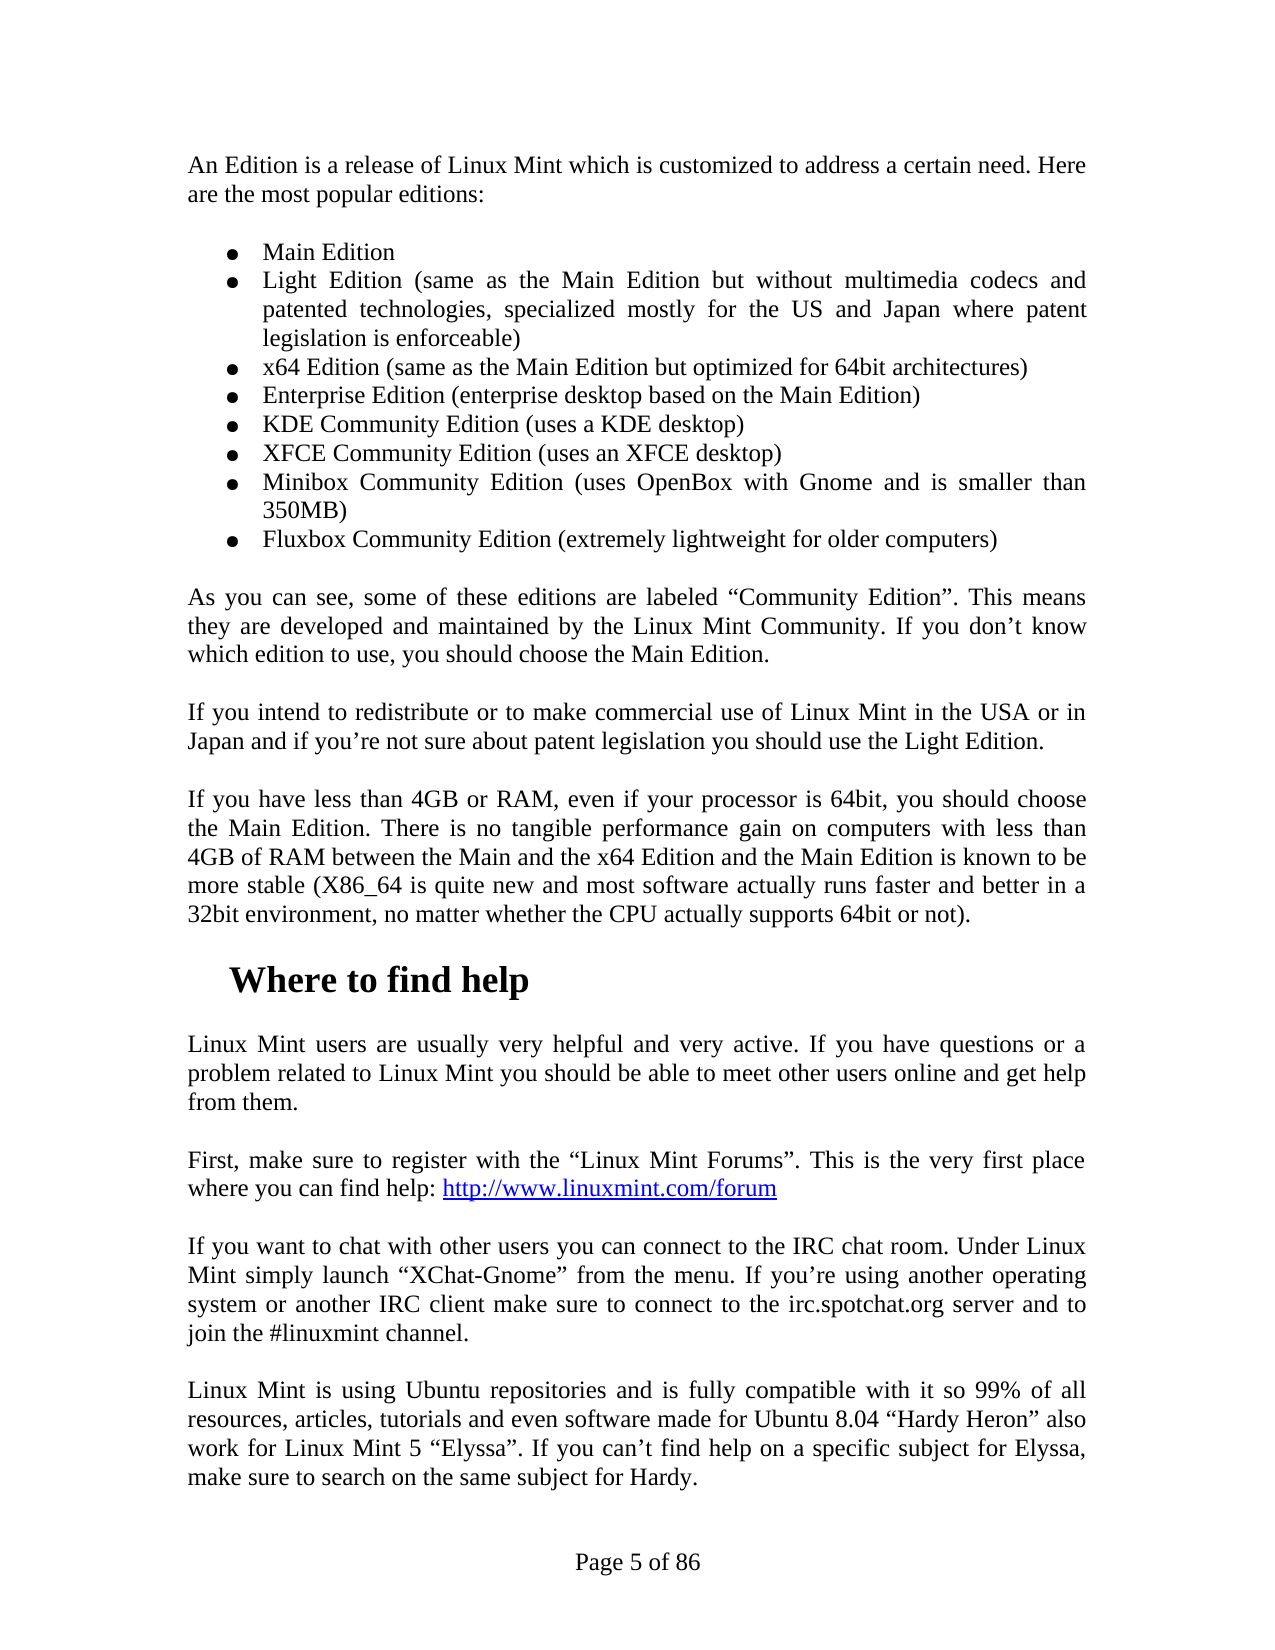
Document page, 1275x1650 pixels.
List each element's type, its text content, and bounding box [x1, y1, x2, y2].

text If you have less than 4GB or RAM, even if your processor is 64bit, you should choose the Main Edition. There is no tangible performance gain on computers with less than 4GB of RAM between the Main and the x64 Edition and the Main Edition is known to be more stable (X86_64 is quite new and most software actually runs faster and better in a 32bit environment, no matter whether the CPU actually supports 64bit or not). [187, 784, 1087, 928]
text As you can see, some of these editions are labeled “Community Edition”. This means they are developed and maintained by the Linux Mint Community. If you don’t know which edition to use, you should choose the Main Edition. [187, 582, 1087, 668]
list XFCE Community Edition (uses an XFCE desktop) [225, 438, 1087, 467]
list Fluxbox Community Edition (extremely lightweight for older computers) [225, 524, 1087, 553]
list Main Edition [225, 237, 1087, 265]
text If you intend to redistribute or to make commercial use of Linux Mint in the USA or in Japan and if you’re not sure about patent legislation you should use the Light Edition. [187, 697, 1087, 755]
list Light Edition (same as the Main Edition but without multimedia codecs and patented technologies, specialized mostly for the US and Japan where patent legislation is enforceable) [225, 265, 1087, 352]
list KDE Community Edition (uses a KDE desktop) [225, 409, 1087, 438]
text First, make sure to register with the “Linux Mint Forums”. This is the very first place where you can find help: http://www.linuxmint.com/forum [187, 1145, 1087, 1202]
text Linux Mint users are usually very helpful and very active. If you have questions or a problem related to Linux Mint you should be able to meet other users online and get help from them. [187, 1029, 1087, 1116]
text If you want to chat with other users you can connect to the IRC chat room. Under Linux Mint simply launch “XChat-Gnome” from the menu. If you’re using another operating system or another IRC client make sure to connect to the irc.spotchat.org server and to join the #linuxmint channel. [187, 1231, 1087, 1346]
list x64 Edition (same as the Main Edition but optimized for 64bit architectures) [225, 352, 1087, 380]
text An Edition is a release of Linux Mint which is customized to address a certain need. Here are the most popular editions: [187, 150, 1087, 207]
subtitle Where to find help [187, 957, 1087, 1000]
text Linux Mint is using Ubuntu repositories and is fully compatible with it so 99% of all resources, articles, tutorials and even software made for Ubuntu 8.04 “Hardy Heron” also work for Linux Mint 5 “Elyssa”. If you can’t find help on a specific subject for Elyssa, make sure to search on the same subject for Hardy. [187, 1376, 1087, 1491]
list Enterprise Edition (enterprise desktop based on the Main Edition) [225, 380, 1087, 409]
list Minibox Community Edition (uses OpenBox with Gnome and is smaller than 350MB) [225, 467, 1087, 524]
